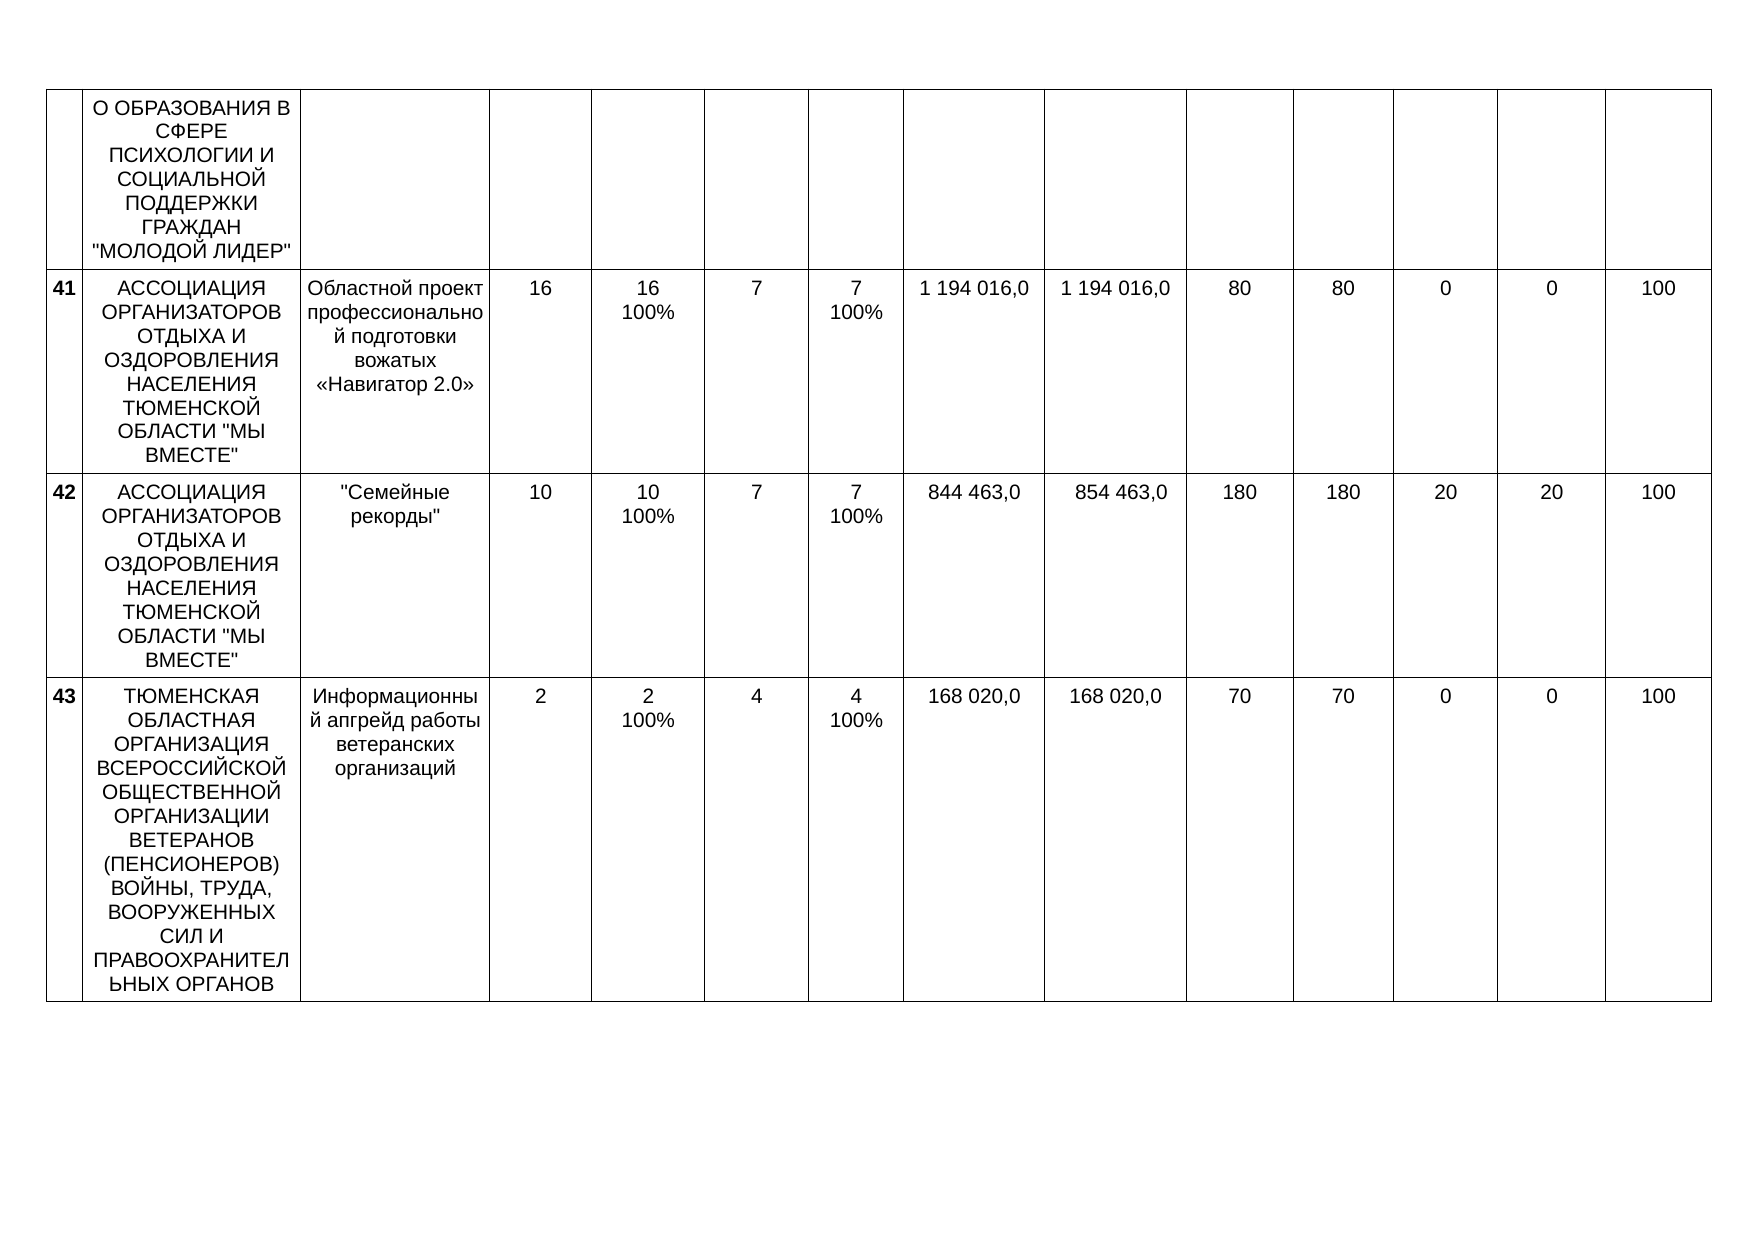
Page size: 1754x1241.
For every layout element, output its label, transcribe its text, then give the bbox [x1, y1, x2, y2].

table_cell 70 [1294, 678, 1393, 1001]
table_cell ТЮМЕНСКАЯ ОБЛАСТНАЯ ОРГАНИЗАЦИЯ ВСЕРОССИЙСКОЙ ОБЩЕСТВЕННОЙ ОРГАНИЗАЦИИ ВЕТЕРАНОВ (ПЕНСИОНЕРОВ) ВОЙНЫ, ТРУДА, ВООРУЖЕННЫХ СИЛ И ПРАВООХРАНИТЕЛЬНЫХ ОРГАНОВ [83, 678, 300, 1001]
table_cell О ОБРАЗОВАНИЯ В СФЕРЕ ПСИХОЛОГИИ И СОЦИАЛЬНОЙ ПОДДЕРЖКИ ГРАЖДАН "МОЛОДОЙ ЛИДЕР" [83, 90, 300, 269]
table_cell 80 [1187, 270, 1293, 473]
table_cell 844 463,0 [904, 474, 1044, 677]
table_cell 168 020,0 [1045, 678, 1186, 1001]
table_cell [1606, 90, 1711, 269]
table_cell [1498, 90, 1605, 269]
table_cell 16 100% [592, 270, 704, 473]
table_cell 41 [47, 270, 82, 473]
table_cell [904, 90, 1044, 269]
table_cell Областной проект профессиональной подготовки вожатых «Навигатор 2.0» [301, 270, 489, 473]
table_cell [1045, 90, 1186, 269]
table_cell 10 [490, 474, 591, 677]
table_cell [1294, 90, 1393, 269]
table_cell 7 [705, 270, 808, 473]
table_cell 180 [1187, 474, 1293, 677]
table_cell 168 020,0 [904, 678, 1044, 1001]
table_cell 4 [705, 678, 808, 1001]
table_cell 4 100% [809, 678, 903, 1001]
table_cell 10 100% [592, 474, 704, 677]
table_cell [47, 90, 82, 269]
table_cell 20 [1394, 474, 1497, 677]
table_cell [1187, 90, 1293, 269]
table_cell 0 [1394, 678, 1497, 1001]
table_cell [705, 90, 808, 269]
table_cell 7 100% [809, 474, 903, 677]
table_cell [809, 90, 903, 269]
table_cell Информационный апгрейд работы ветеранских организаций [301, 678, 489, 1001]
table_cell 854 463,0 [1045, 474, 1186, 677]
table_cell 0 [1498, 678, 1605, 1001]
table_cell 43 [47, 678, 82, 1001]
table_cell 2 100% [592, 678, 704, 1001]
table_cell 80 [1294, 270, 1393, 473]
table_cell 0 [1498, 270, 1605, 473]
table_cell 100 [1606, 678, 1711, 1001]
table_cell АССОЦИАЦИЯ ОРГАНИЗАТОРОВ ОТДЫХА И ОЗДОРОВЛЕНИЯ НАСЕЛЕНИЯ ТЮМЕНСКОЙ ОБЛАСТИ "МЫ ВМЕСТЕ" [83, 474, 300, 677]
table_cell "Семейные рекорды" [301, 474, 489, 677]
table_cell [490, 90, 591, 269]
table_cell 7 [705, 474, 808, 677]
table_cell 180 [1294, 474, 1393, 677]
table_cell 7 100% [809, 270, 903, 473]
table_cell 100 [1606, 474, 1711, 677]
table_cell 70 [1187, 678, 1293, 1001]
table_cell 100 [1606, 270, 1711, 473]
table_cell [301, 90, 489, 269]
table_cell 1 194 016,0 [1045, 270, 1186, 473]
table_cell 16 [490, 270, 591, 473]
table_cell [592, 90, 704, 269]
table_cell 2 [490, 678, 591, 1001]
table_cell АССОЦИАЦИЯ ОРГАНИЗАТОРОВ ОТДЫХА И ОЗДОРОВЛЕНИЯ НАСЕЛЕНИЯ ТЮМЕНСКОЙ ОБЛАСТИ "МЫ ВМЕСТЕ" [83, 270, 300, 473]
table_cell 20 [1498, 474, 1605, 677]
table_cell [1394, 90, 1497, 269]
table_cell 1 194 016,0 [904, 270, 1044, 473]
table_cell 0 [1394, 270, 1497, 473]
table_cell 42 [47, 474, 82, 677]
